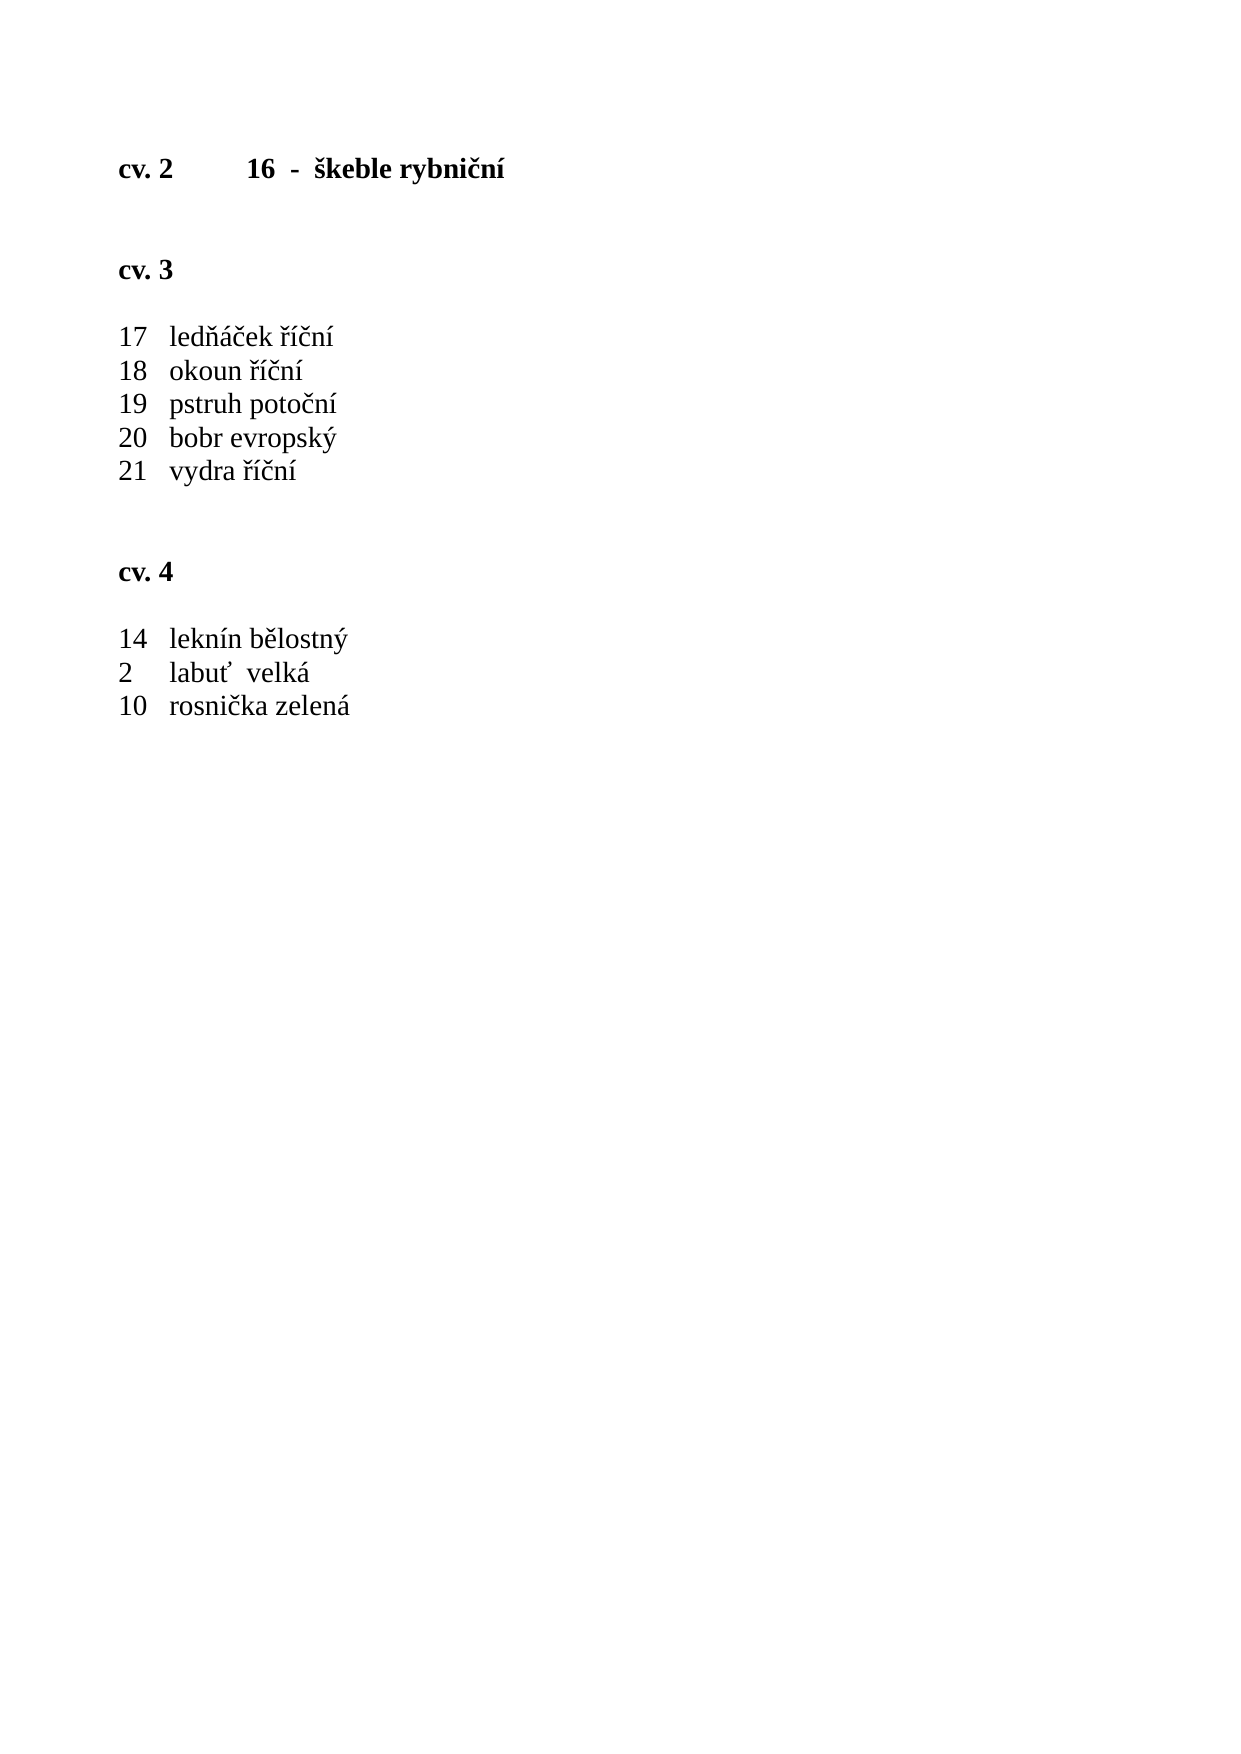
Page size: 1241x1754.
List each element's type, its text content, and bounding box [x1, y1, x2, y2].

text cv. 3 [118, 252, 1122, 286]
text 17 ledňáček říční [118, 319, 1122, 353]
text 14 leknín bělostný [118, 621, 1122, 655]
text 2 labuť velká [118, 655, 1122, 688]
text 21 vydra říční [118, 453, 1122, 487]
text 19 pstruh potoční [118, 386, 1122, 420]
text 20 bobr evropský [118, 420, 1122, 453]
text 18 okoun říční [118, 353, 1122, 386]
text cv. 2 16 - škeble rybniční [118, 152, 1122, 185]
text 10 rosnička zelená [118, 688, 1122, 722]
text cv. 4 [118, 554, 1122, 588]
